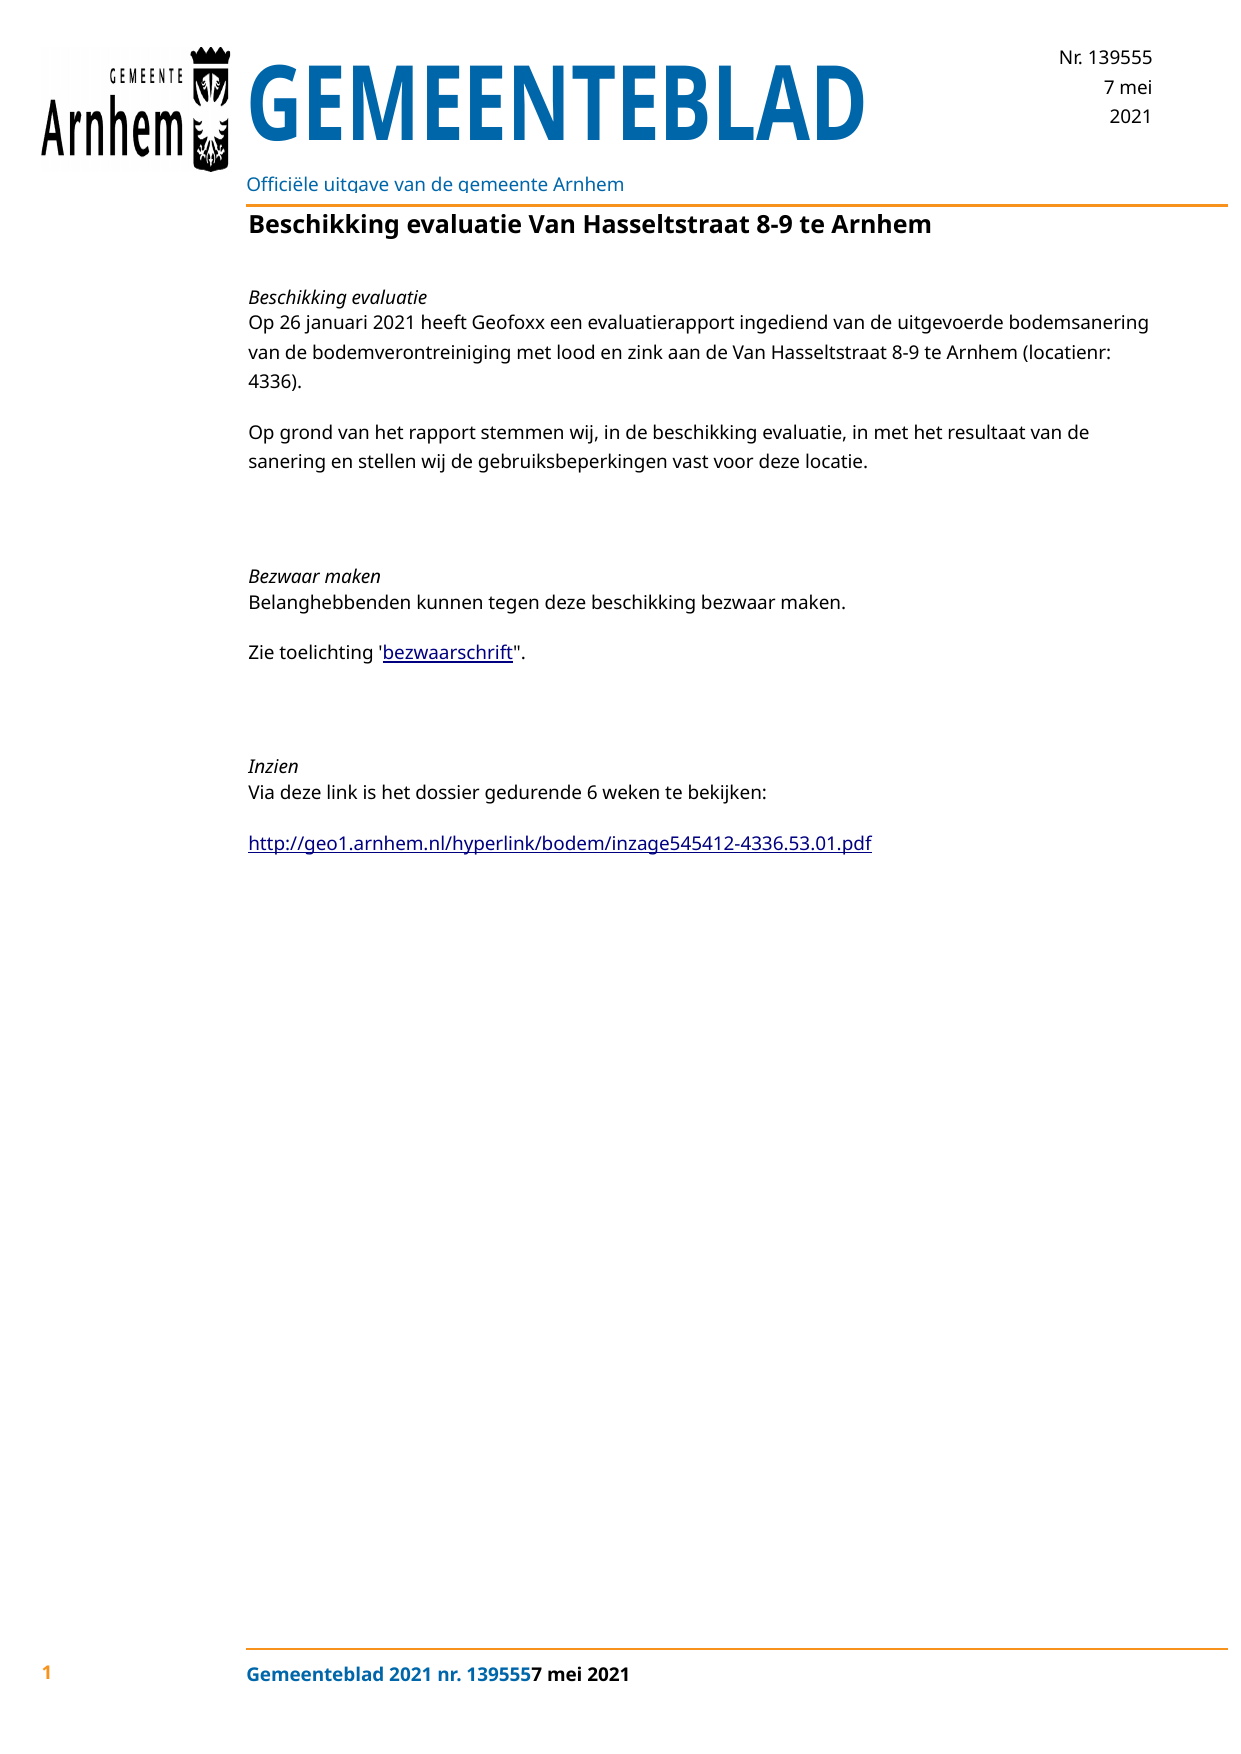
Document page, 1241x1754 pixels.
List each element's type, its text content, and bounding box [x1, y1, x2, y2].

text http://geo1.arnhem.nl/hyperlink/bodem/inzage545412-4336.53.01.pdf [248, 830, 1152, 856]
text Belanghebbenden kunnen tegen deze beschikking bezwaar maken. [248, 589, 1152, 614]
text Op grond van het rapport stemmen wij, in de beschikking evaluatie, in met het resultaat van de sanering en stellen wij de gebruiksbeperkingen vast voor deze locatie. [248, 419, 1152, 474]
text Inzien [248, 754, 1152, 779]
text Bezwaar maken [248, 563, 1152, 589]
text Zie toelichting 'bezwaarschrift". [248, 639, 1152, 665]
text Beschikking evaluatie [248, 284, 1152, 309]
text Op 26 januari 2021 heeft Geofoxx een evaluatierapport ingediend van de uitgevoerde bodemsanering van de bodemverontreiniging met lood en zink aan de Van Hasseltstraat 8-9 te Arnhem (locatienr: 4336). [248, 309, 1152, 394]
text Beschikking evaluatie Van Hasseltstraat 8-9 te Arnhem [248, 207, 1152, 241]
text Via deze link is het dossier gedurende 6 weken te bekijken: [248, 779, 1152, 805]
picture [41, 47, 231, 172]
